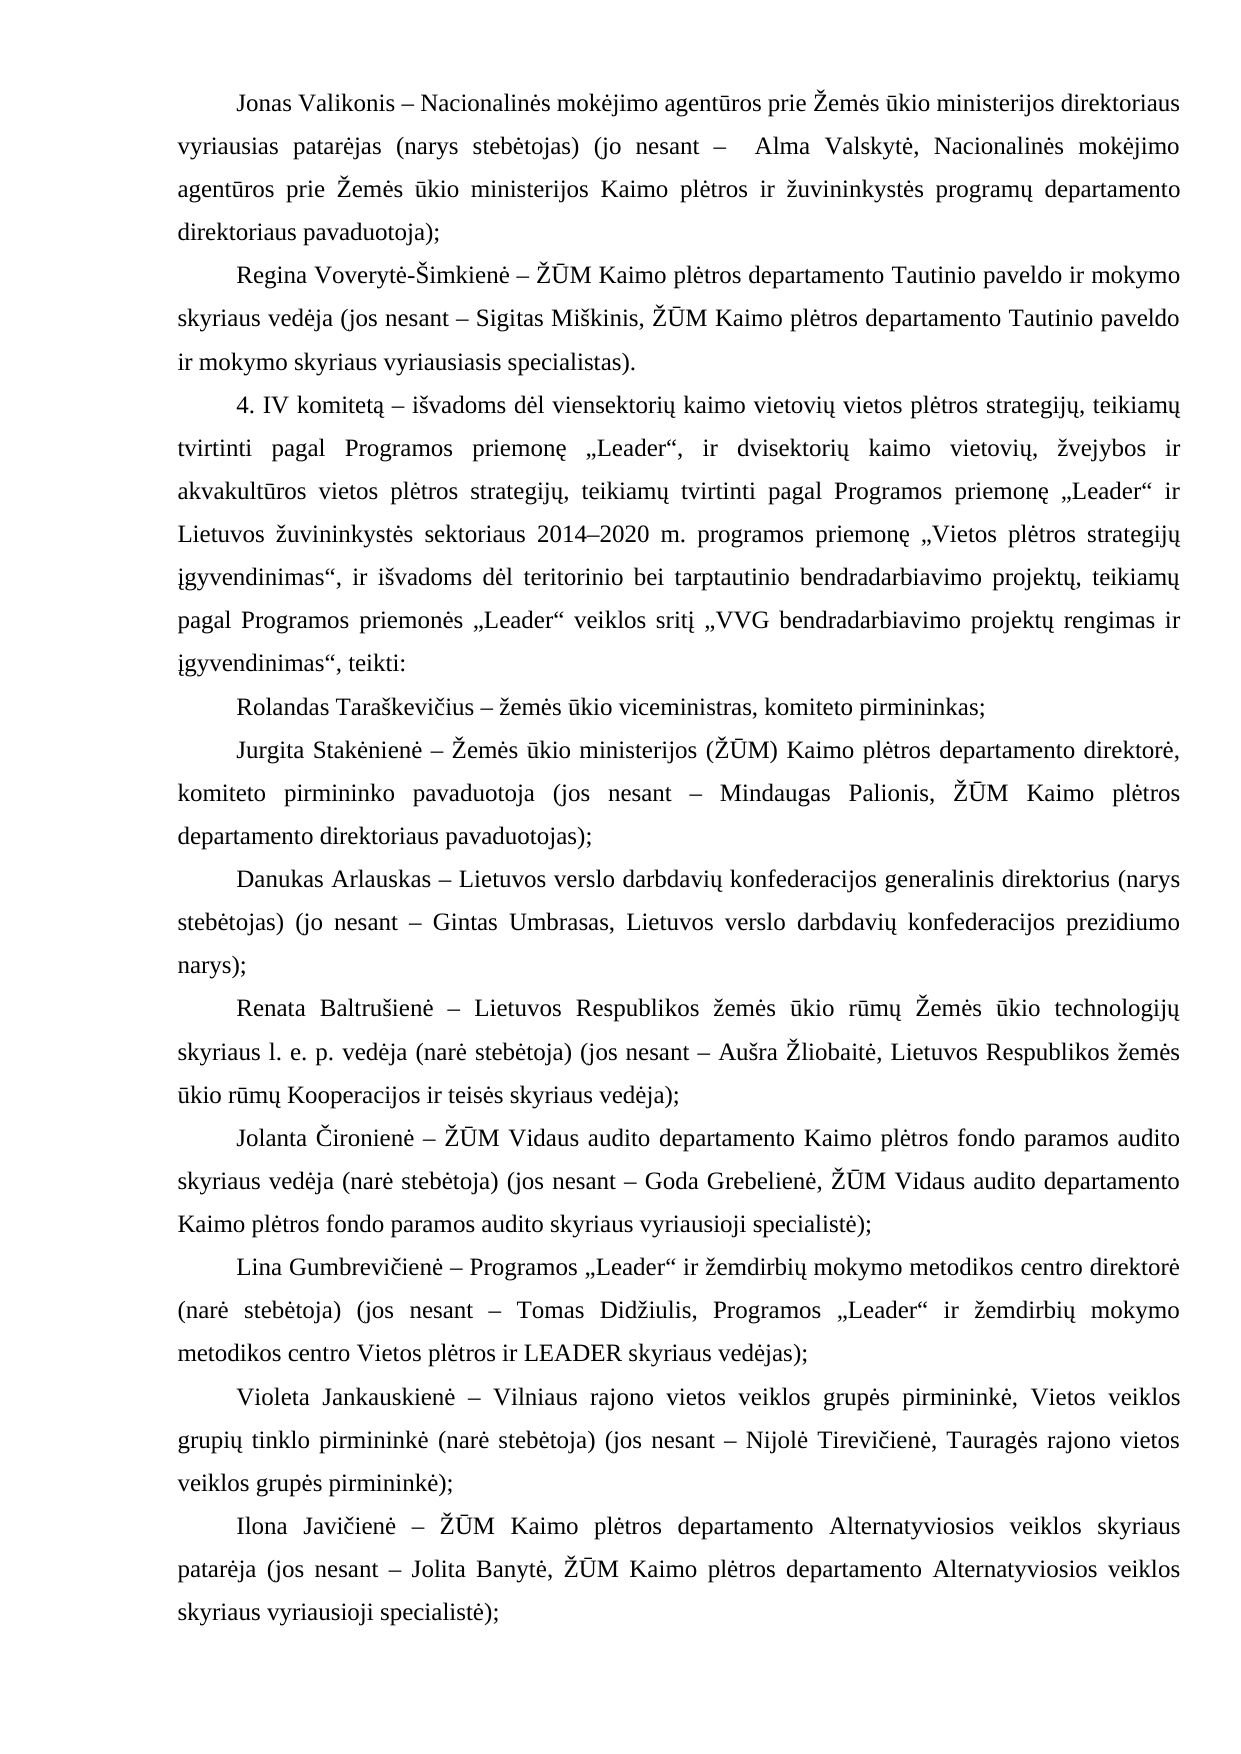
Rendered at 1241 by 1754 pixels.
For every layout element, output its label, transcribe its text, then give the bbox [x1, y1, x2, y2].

text Violeta Jankauskienė – Vilniaus rajono vietos veiklos grupės pirmininkė, Vietos veiklos grupių tinklo pirmininkė (narė stebėtoja) (jos nesant – Nijolė Tirevičienė, Tauragės rajono vietos veiklos grupės pirmininkė); [177, 1382, 1181, 1497]
text Lina Gumbrevičienė – Programos „Leader“ ir žemdirbių mokymo metodikos centro direktorė (narė stebėtoja) (jos nesant – Tomas Didžiulis, Programos „Leader“ ir žemdirbių mokymo metodikos centro Vietos plėtros ir LEADER skyriaus vedėjas); [177, 1252, 1181, 1367]
text Rolandas Taraškevičius – žemės ūkio viceministras, komiteto pirmininkas; [177, 692, 1181, 720]
text 4. IV komitetą – išvadoms dėl viensektorių kaimo vietovių vietos plėtros strategijų, teikiamų tvirtinti pagal Programos priemonę „Leader“, ir dvisektorių kaimo vietovių, žvejybos ir akvakultūros vietos plėtros strategijų, teikiamų tvirtinti pagal Programos priemonę „Leader“ ir Lietuvos žuvininkystės sektoriaus 2014–2020 m. programos priemonę „Vietos plėtros strategijų įgyvendinimas“, ir išvadoms dėl teritorinio bei tarptautinio bendradarbiavimo projektų, teikiamų pagal Programos priemonės „Leader“ veiklos sritį „VVG bendradarbiavimo projektų rengimas ir įgyvendinimas“, teikti: [177, 390, 1181, 677]
text Renata Baltrušienė – Lietuvos Respublikos žemės ūkio rūmų Žemės ūkio technologijų skyriaus l. e. p. vedėja (narė stebėtoja) (jos nesant – Aušra Žliobaitė, Lietuvos Respublikos žemės ūkio rūmų Kooperacijos ir teisės skyriaus vedėja); [177, 993, 1181, 1108]
text Regina Voverytė-Šimkienė – ŽŪM Kaimo plėtros departamento Tautinio paveldo ir mokymo skyriaus vedėja (jos nesant – Sigitas Miškinis, ŽŪM Kaimo plėtros departamento Tautinio paveldo ir mokymo skyriaus vyriausiasis specialistas). [177, 260, 1181, 375]
text Danukas Arlauskas – Lietuvos verslo darbdavių konfederacijos generalinis direktorius (narys stebėtojas) (jo nesant – Gintas Umbrasas, Lietuvos verslo darbdavių konfederacijos prezidiumo narys); [177, 864, 1181, 979]
text Ilona Javičienė – ŽŪM Kaimo plėtros departamento Alternatyviosios veiklos skyriaus patarėja (jos nesant – Jolita Banytė, ŽŪM Kaimo plėtros departamento Alternatyviosios veiklos skyriaus vyriausioji specialistė); [177, 1511, 1181, 1626]
text Jolanta Čironienė – ŽŪM Vidaus audito departamento Kaimo plėtros fondo paramos audito skyriaus vedėja (narė stebėtoja) (jos nesant – Goda Grebelienė, ŽŪM Vidaus audito departamento Kaimo plėtros fondo paramos audito skyriaus vyriausioji specialistė); [177, 1123, 1181, 1238]
text Jonas Valikonis – Nacionalinės mokėjimo agentūros prie Žemės ūkio ministerijos direktoriaus vyriausias patarėjas (narys stebėtojas) (jo nesant – Alma Valskytė, Nacionalinės mokėjimo agentūros prie Žemės ūkio ministerijos Kaimo plėtros ir žuvininkystės programų departamento direktoriaus pavaduotoja); [177, 88, 1181, 246]
text Jurgita Stakėnienė – Žemės ūkio ministerijos (ŽŪM) Kaimo plėtros departamento direktorė, komiteto pirmininko pavaduotoja (jos nesant – Mindaugas Palionis, ŽŪM Kaimo plėtros departamento direktoriaus pavaduotojas); [177, 735, 1181, 850]
